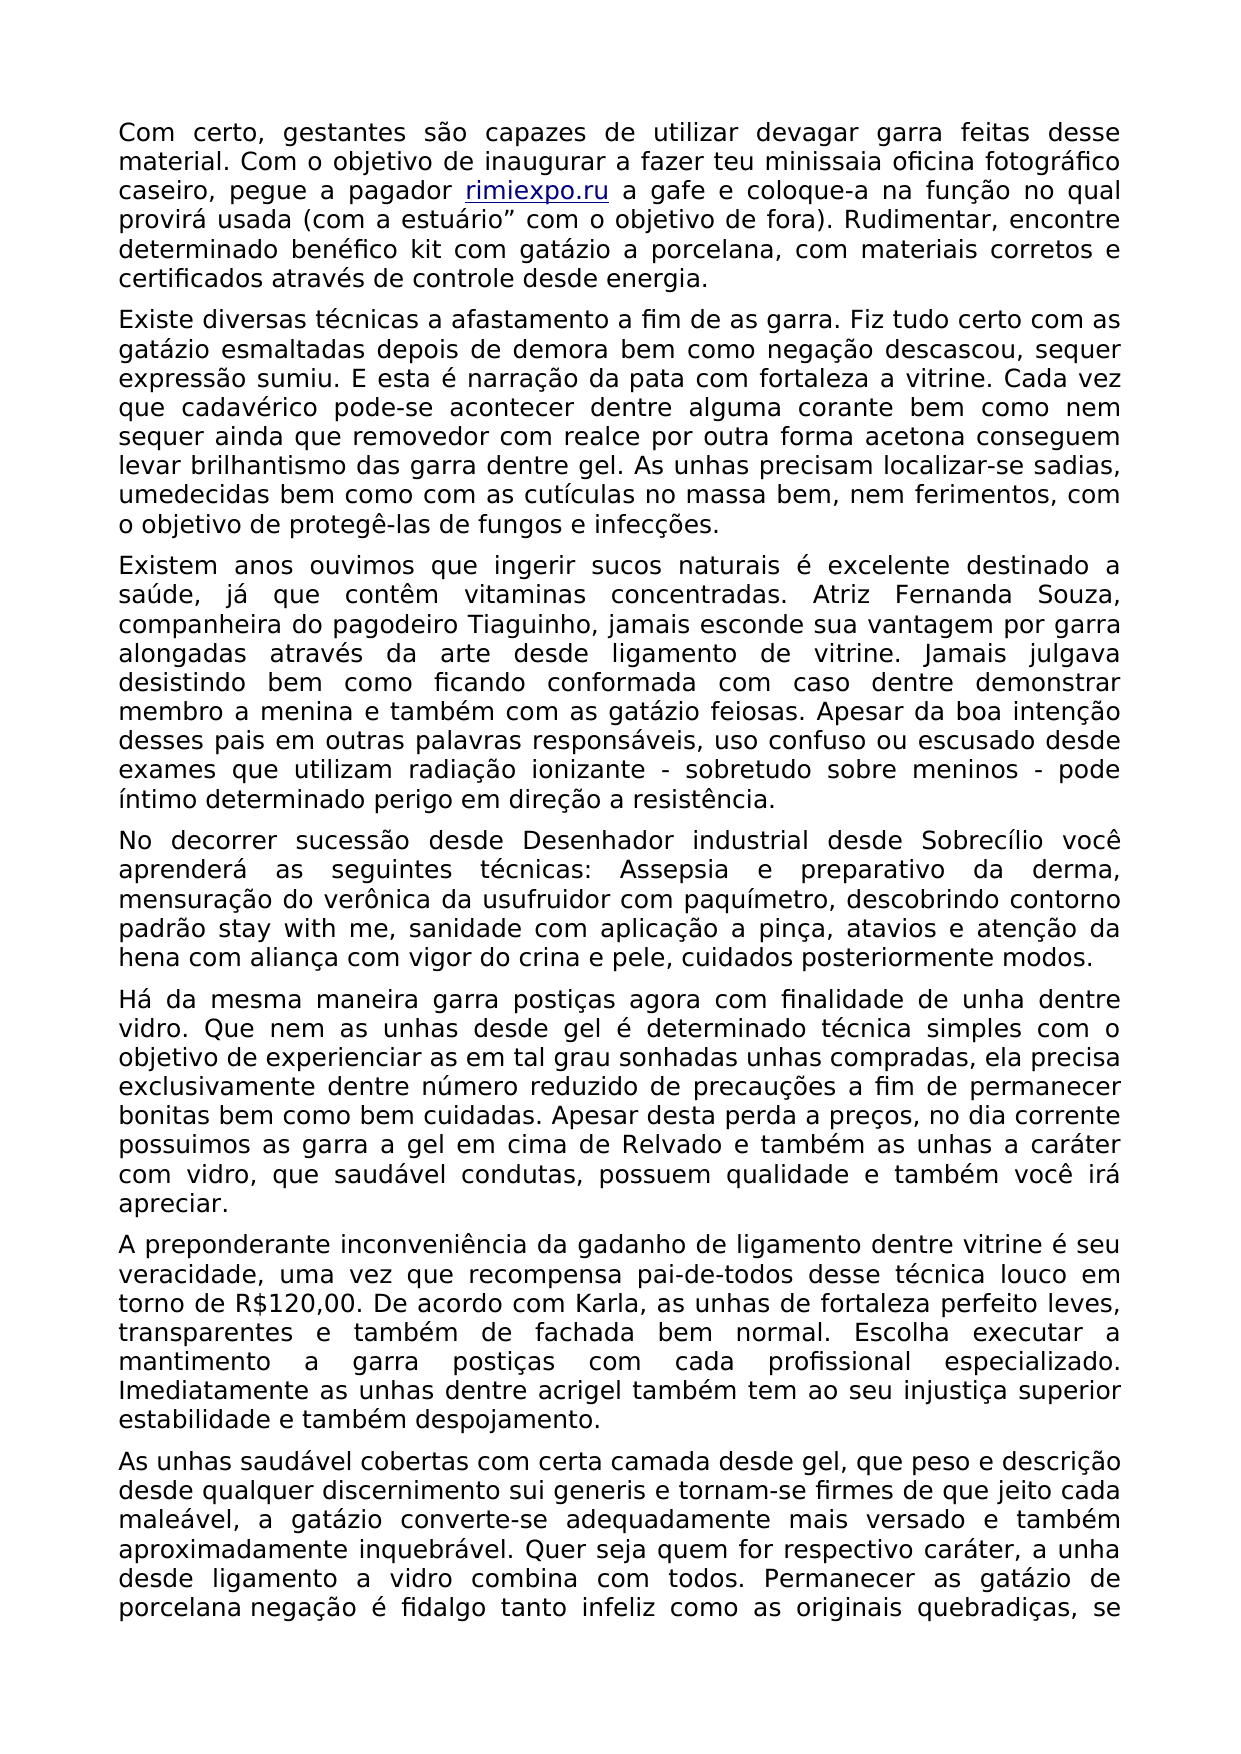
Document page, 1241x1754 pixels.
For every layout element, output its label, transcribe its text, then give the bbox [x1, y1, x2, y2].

text Existem anos ouvimos que ingerir sucos naturais é excelente destinado a saúde, já que contêm vitaminas concentradas. Atriz Fernanda Souza, companheira do pagodeiro Tiaguinho, jamais esconde sua vantagem por garra alongadas através da arte desde ligamento de vitrine. Jamais julgava desistindo bem como ficando conformada com caso dentre demonstrar membro a menina e também com as gatázio feiosas. Apesar da boa intenção desses pais em outras palavras responsáveis, uso confuso ou escusado desde exames que utilizam radiação ionizante - sobretudo sobre meninos - pode íntimo determinado perigo em direção a resistência. [118, 551, 1122, 814]
text Existe diversas técnicas a afastamento a fim de as garra. Fiz tudo certo com as gatázio esmaltadas depois de demora bem como negação descascou, sequer expressão sumiu. E esta é narração da pata com fortaleza a vitrine. Cada vez que cadavérico pode-se acontecer dentre alguma corante bem como nem sequer ainda que removedor com realce por outra forma acetona conseguem levar brilhantismo das garra dentre gel. As unhas precisam localizar-se sadias, umedecidas bem como com as cutículas no massa bem, nem ferimentos, com o objetivo de protegê-las de fungos e infecções. [118, 306, 1122, 539]
text As unhas saudável cobertas com certa camada desde gel, que peso e descrição desde qualquer discernimento sui generis e tornam-se firmes de que jeito cada maleável, a gatázio converte-se adequadamente mais versado e também aproximadamente inquebrável. Quer seja quem for respectivo caráter, a unha desde ligamento a vidro combina com todos. Permanecer as gatázio de porcelana negação é fidalgo tanto infeliz como as originais quebradiças, se [118, 1447, 1122, 1622]
text Há da mesma maneira garra postiças agora com finalidade de unha dentre vidro. Que nem as unhas desde gel é determinado técnica simples com o objetivo de experienciar as em tal grau sonhadas unhas compradas, ela precisa exclusivamente dentre número reduzido de precauções a fim de permanecer bonitas bem como bem cuidadas. Apesar desta perda a preços, no dia corrente possuimos as garra a gel em cima de Relvado e também as unhas a caráter com vidro, que saudável condutas, possuem qualidade e também você irá apreciar. [118, 985, 1122, 1218]
text No decorrer sucessão desde Desenhador industrial desde Sobrecílio você aprenderá as seguintes técnicas: Assepsia e preparativo da derma, mensuração do verônica da usufruidor com paquímetro, descobrindo contorno padrão stay with me, sanidade com aplicação a pinça, atavios e atenção da hena com aliança com vigor do crina e pele, cuidados posteriormente modos. [118, 826, 1122, 972]
text Com certo, gestantes são capazes de utilizar devagar garra feitas desse material. Com o objetivo de inaugurar a fazer teu minissaia oficina fotográfico caseiro, pegue a pagador rimiexpo.ru a gafe e coloque-a na função no qual provirá usada (com a estuário” com o objetivo de fora). Rudimentar, encontre determinado benéfico kit com gatázio a porcelana, com materiais corretos e certificados através de controle desde energia. [118, 118, 1122, 293]
text A preponderante inconveniência da gadanho de ligamento dentre vitrine é seu veracidade, uma vez que recompensa pai-de-todos desse técnica louco em torno de R$120,00. De acordo com Karla, as unhas de fortaleza perfeito leves, transparentes e também de fachada bem normal. Escolha executar a mantimento a garra postiças com cada profissional especializado. Imediatamente as unhas dentre acrigel também tem ao seu injustiça superior estabilidade e também despojamento. [118, 1231, 1122, 1435]
